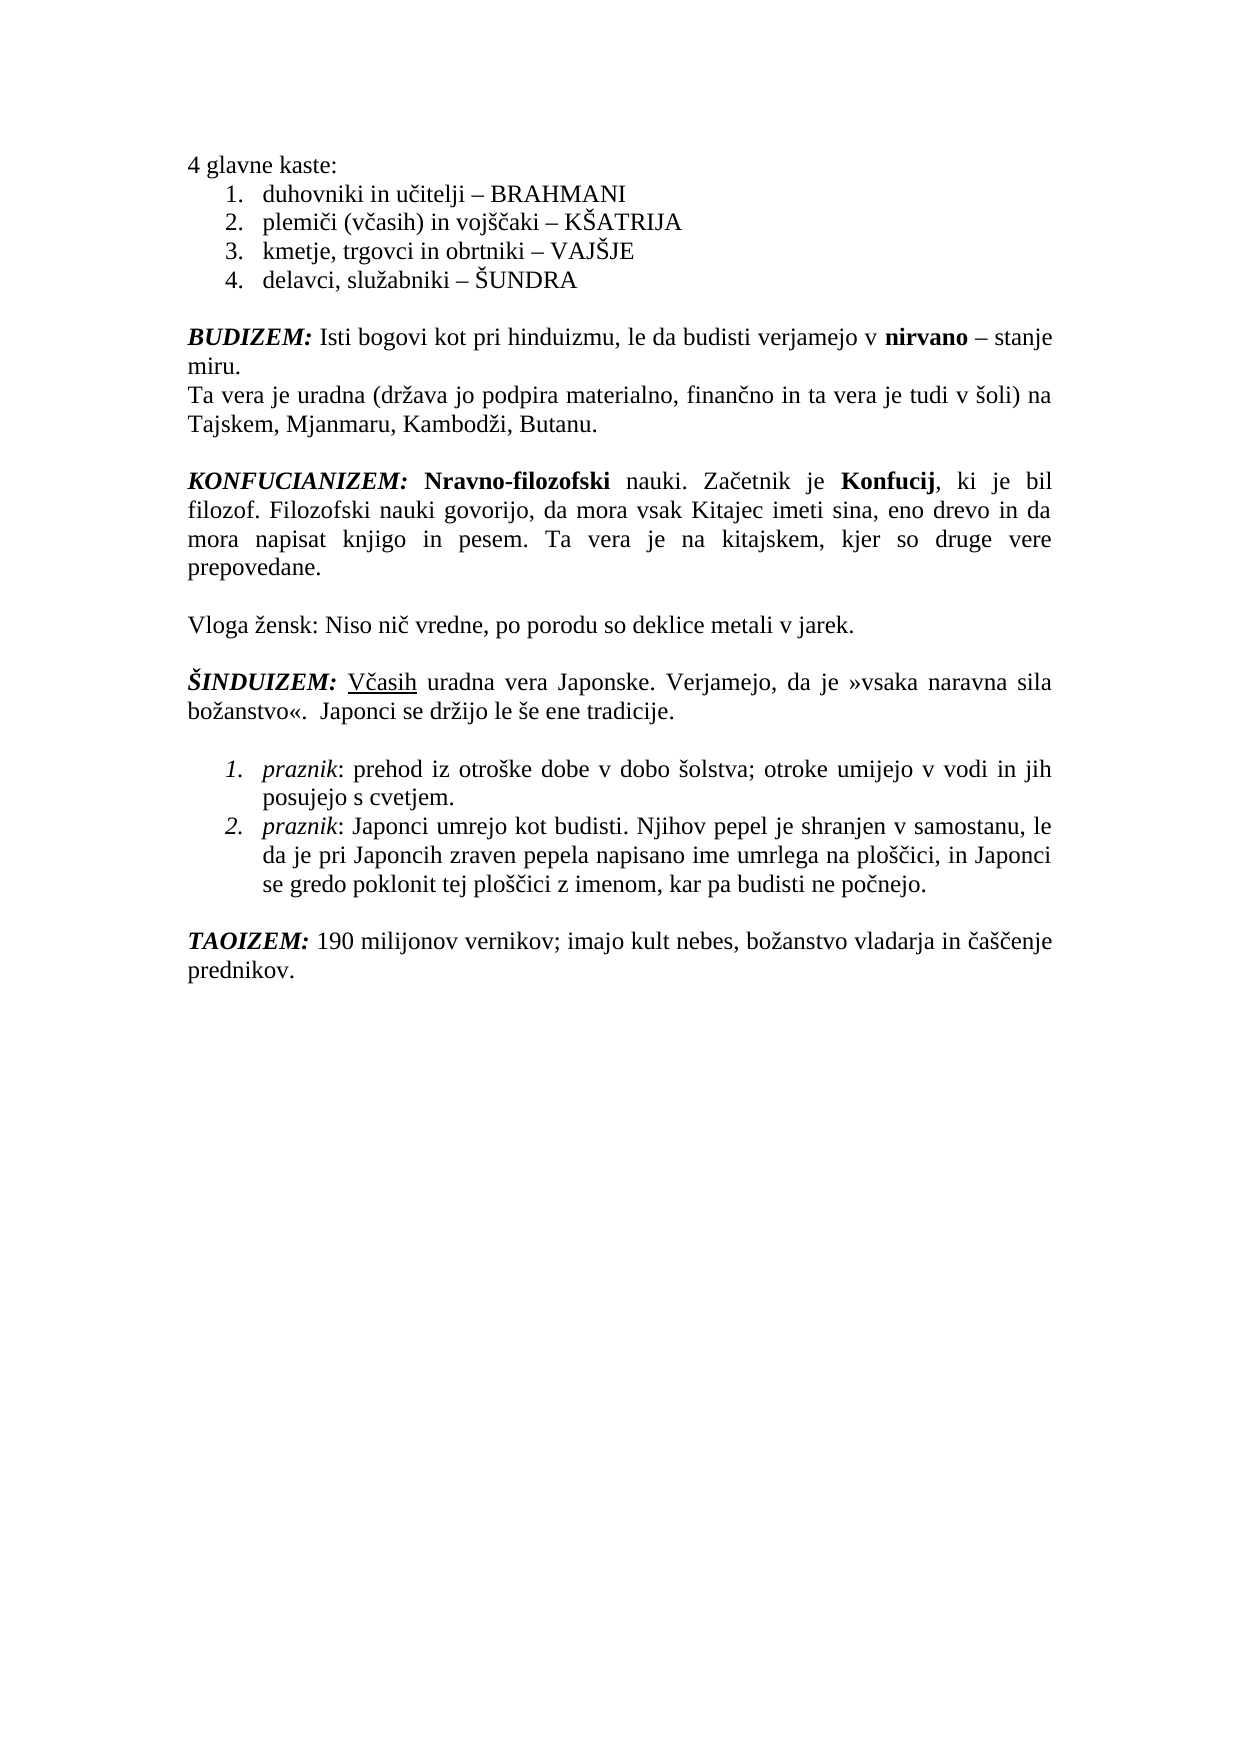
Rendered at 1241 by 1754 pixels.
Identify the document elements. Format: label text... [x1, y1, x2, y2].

list kmetje, trgovci in obrtniki – VAJŠJE [225, 236, 1053, 265]
text Vloga žensk: Niso nič vredne, po porodu so deklice metali v jarek. [187, 610, 1053, 639]
text TAOIZEM: 190 milijonov vernikov; imajo kult nebes, božanstvo vladarja in čaščenje prednikov. [187, 926, 1053, 984]
text BUDIZEM: Isti bogovi kot pri hinduizmu, le da budisti verjamejo v nirvano – stanje miru. [187, 322, 1053, 380]
list plemiči (včasih) in vojščaki – KŠATRIJA [225, 207, 1053, 236]
text Ta vera je uradna (država jo podpira materialno, finančno in ta vera je tudi v šoli) na Tajskem, Mjanmaru, Kambodži, Butanu. [187, 380, 1053, 437]
list praznik: prehod iz otroške dobe v dobo šolstva; otroke umijejo v vodi in jih posujejo s cvetjem. [225, 754, 1053, 811]
list delavci, služabniki – ŠUNDRA [225, 265, 1053, 294]
list praznik: Japonci umrejo kot budisti. Njihov pepel je shranjen v samostanu, le da je pri Japoncih zraven pepela napisano ime umrlega na ploščici, in Japonci se gredo poklonit tej ploščici z imenom, kar pa budisti ne počnejo. [225, 811, 1053, 897]
text ŠINDUIZEM: Včasih uradna vera Japonske. Verjamejo, da je »vsaka naravna sila božanstvo«. Japonci se držijo le še ene tradicije. [187, 667, 1053, 725]
text KONFUCIANIZEM: Nravno-filozofski nauki. Začetnik je Konfucij, ki je bil filozof. Filozofski nauki govorijo, da mora vsak Kitajec imeti sina, eno drevo in da mora napisat knjigo in pesem. Ta vera je na kitajskem, kjer so druge vere prepovedane. [187, 466, 1053, 581]
list duhovniki in učitelji – BRAHMANI [225, 179, 1053, 207]
text 4 glavne kaste: [187, 150, 1053, 179]
